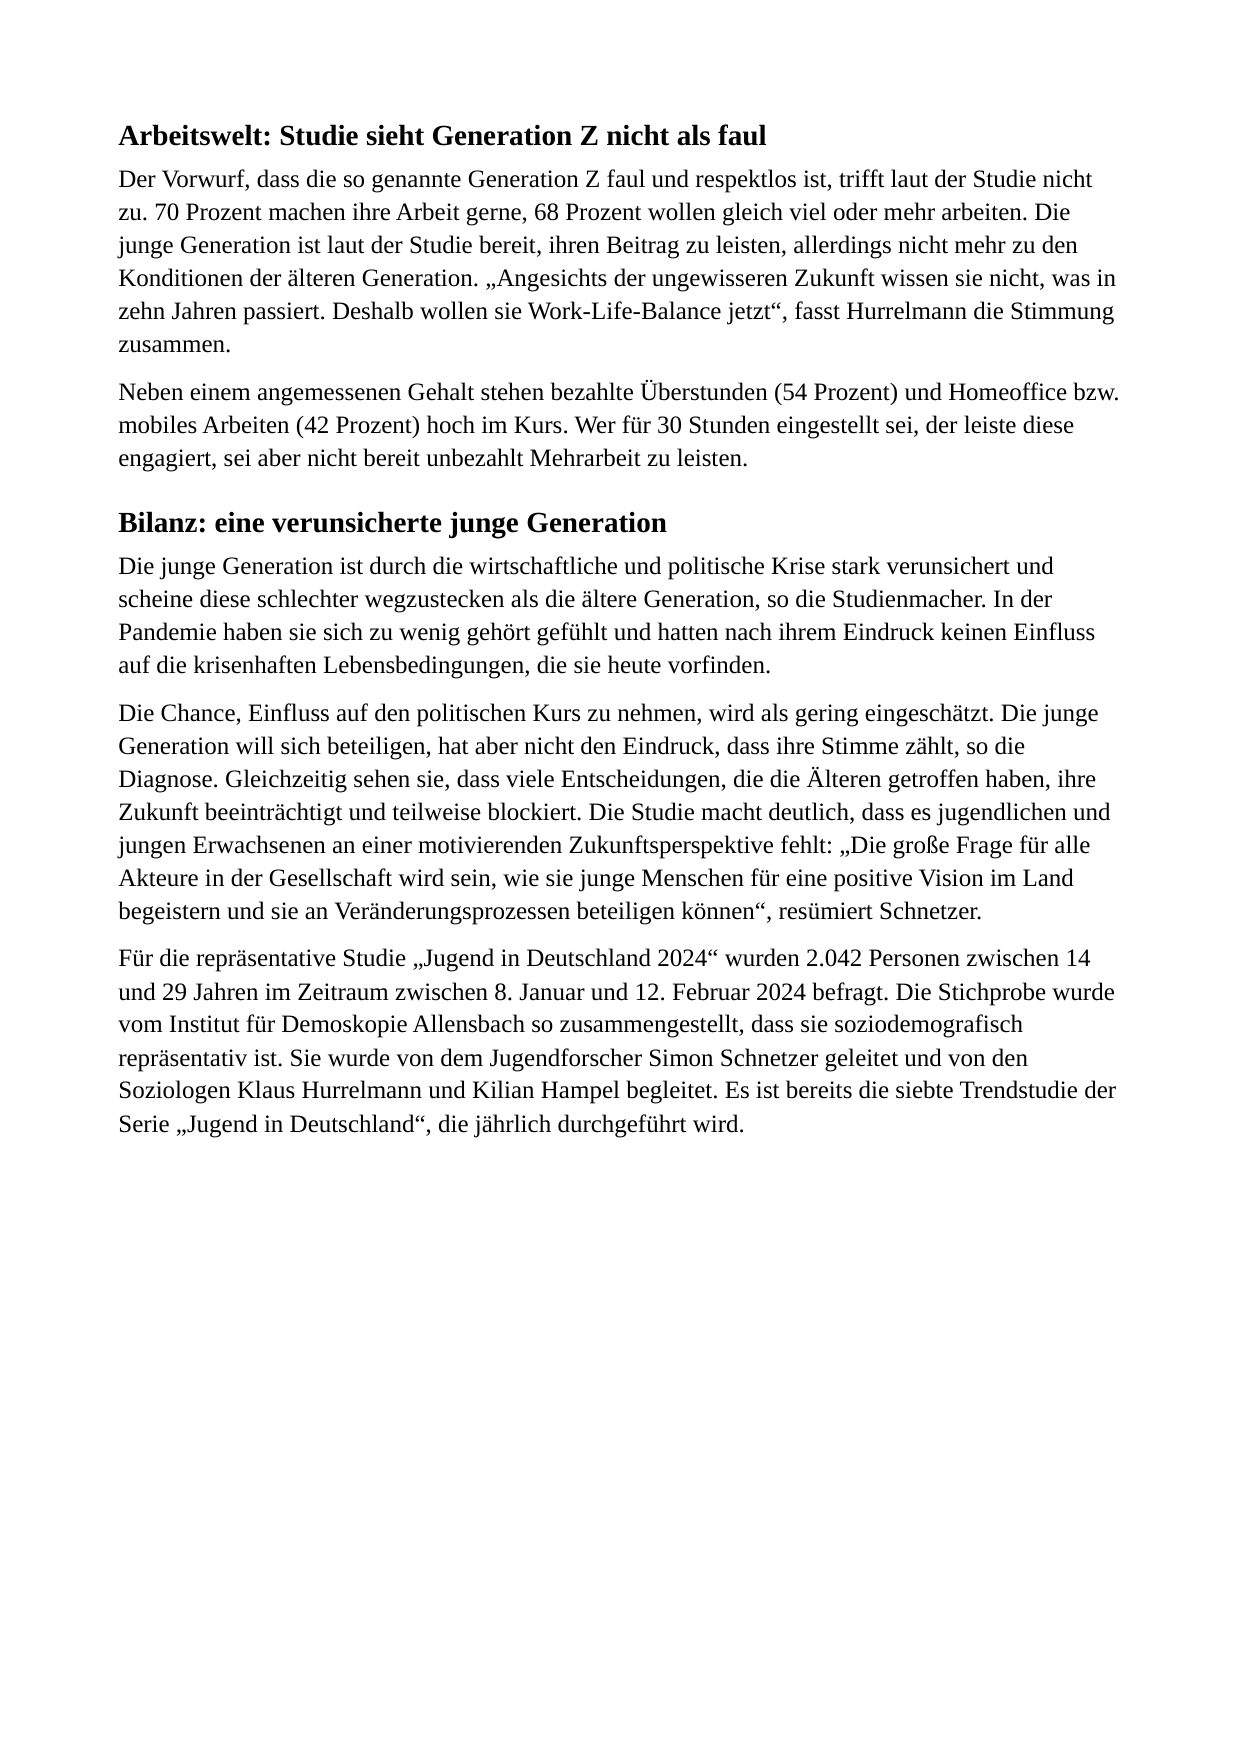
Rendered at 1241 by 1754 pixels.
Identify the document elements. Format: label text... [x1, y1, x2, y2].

subtitle Arbeitswelt: Studie sieht Generation Z nicht als faul [118, 118, 1122, 152]
text Die Chance, Einfluss auf den politischen Kurs zu nehmen, wird als gering eingeschätzt. Die junge Generation will sich beteiligen, hat aber nicht den Eindruck, dass ihre Stimme zählt, so die Diagnose. Gleichzeitig sehen sie, dass viele Entscheidungen, die die Älteren getroffen haben, ihre Zukunft beeinträchtigt und teilweise blockiert. Die Studie macht deutlich, dass es jugendlichen und jungen Erwachsenen an einer motivierenden Zukunftsperspektive fehlt: „Die große Frage für alle Akteure in der Gesellschaft wird sein, wie sie junge Menschen für eine positive Vision im Land begeistern und sie an Veränderungsprozessen beteiligen können“, resümiert Schnetzer. [118, 698, 1122, 925]
text Für die repräsentative Studie „Jugend in Deutschland 2024“ wurden 2.042 Personen zwischen 14 und 29 Jahren im Zeitraum zwischen 8. Januar und 12. Februar 2024 befragt. Die Stichprobe wurde vom Institut für Demoskopie Allensbach so zusammengestellt, dass sie soziodemografisch repräsentativ ist. Sie wurde von dem Jugendforscher Simon Schnetzer geleitet und von den Soziologen Klaus Hurrelmann und Kilian Hampel begleitet. Es ist bereits die siebte Trendstudie der Serie „Jugend in Deutschland“, die jährlich durchgeführt wird. [118, 943, 1122, 1137]
text Die junge Generation ist durch die wirtschaftliche und politische Krise stark verunsichert und scheine diese schlechter wegzustecken als die ältere Generation, so die Studienmacher. In der Pandemie haben sie sich zu wenig gehört gefühlt und hatten nach ihrem Eindruck keinen Einfluss auf die krisenhaften Lebensbedingungen, die sie heute vorfinden. [118, 551, 1122, 679]
subtitle Bilanz: eine verunsicherte junge Generation [118, 505, 1122, 539]
text Neben einem angemessenen Gehalt stehen bezahlte Überstunden (54 Prozent) und Homeoffice bzw. mobiles Arbeiten (42 Prozent) hoch im Kurs. Wer für 30 Stunden eingestellt sei, der leiste diese engagiert, sei aber nicht bereit unbezahlt Mehrarbeit zu leisten. [118, 377, 1122, 472]
text Der Vorwurf, dass die so genannte Generation Z faul und respektlos ist, trifft laut der Studie nicht zu. 70 Prozent machen ihre Arbeit gerne, 68 Prozent wollen gleich viel oder mehr arbeiten. Die junge Generation ist laut der Studie bereit, ihren Beitrag zu leisten, allerdings nicht mehr zu den Konditionen der älteren Generation. „Angesichts der ungewisseren Zukunft wissen sie nicht, was in zehn Jahren passiert. Deshalb wollen sie Work-Life-Balance jetzt“, fasst Hurrelmann die Stimmung zusammen. [118, 164, 1122, 358]
